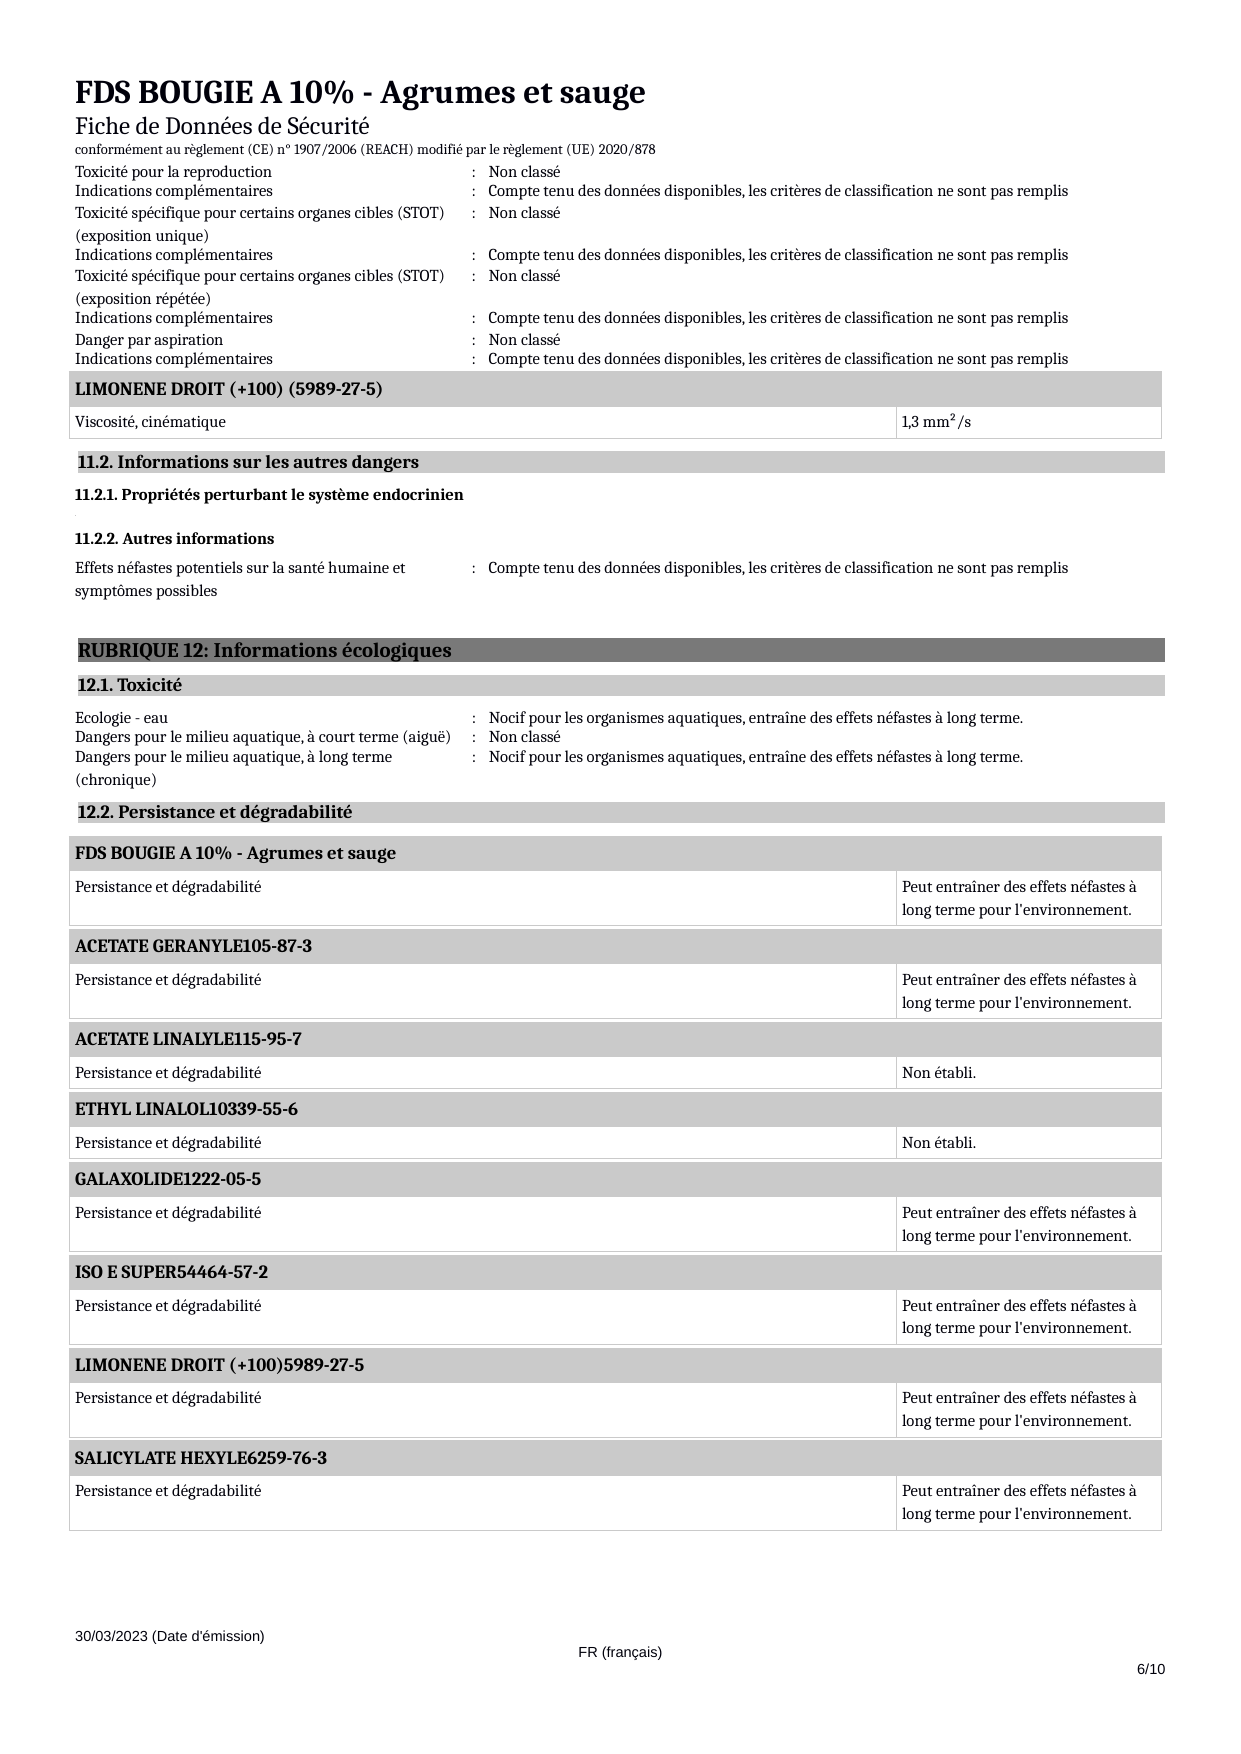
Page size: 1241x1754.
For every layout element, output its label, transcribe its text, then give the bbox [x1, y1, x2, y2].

table_cell Persistance et dégradabilité [70, 964, 896, 1018]
table_cell Nocif pour les organismes aquatiques, entraîne des effets néfastes à long terme. [489, 747, 1168, 789]
table_cell Compte tenu des données disponibles, les critères de classification ne sont pas remplis [488, 182, 1168, 201]
table_cell : [459, 350, 488, 369]
table_cell Compte tenu des données disponibles, les critères de classification ne sont pas remplis [488, 245, 1168, 264]
table_cell : [459, 728, 488, 747]
table_cell Peut entraîner des effets néfastes à long terme pour l'environnement. [897, 1476, 1161, 1530]
subtitle 11.2. Informations sur les autres dangers [78, 451, 1165, 473]
subtitle 12.2. Persistance et dégradabilité [78, 802, 1165, 823]
table_cell Peut entraîner des effets néfastes à long terme pour l'environnement. [897, 1383, 1161, 1437]
table_header Toxicité spécifique pour certains organes cibles (STOT) (exposition unique) [75, 203, 459, 245]
table_header Nocif pour les organismes aquatiques, entraîne des effets néfastes à long terme. [489, 709, 1168, 728]
table_cell Peut entraîner des effets néfastes à long terme pour l'environnement. [897, 871, 1161, 925]
table_header : [459, 203, 488, 245]
table_cell Persistance et dégradabilité [70, 871, 896, 925]
table_cell Dangers pour le milieu aquatique, à court terme (aiguë) [75, 728, 459, 747]
table_header Effets néfastes potentiels sur la santé humaine et symptômes possibles [75, 559, 459, 601]
table_header Non classé [488, 331, 1168, 350]
table_header Non classé [488, 163, 1168, 182]
table_cell Indications complémentaires [75, 245, 459, 264]
subtitle 11.2.1. Propriétés perturbant le système endocrinien [75, 485, 1165, 504]
table_cell Non établi. [897, 1057, 1161, 1088]
table_header Danger par aspiration [75, 331, 459, 350]
table_cell Peut entraîner des effets néfastes à long terme pour l'environnement. [897, 1197, 1161, 1251]
table_cell Indications complémentaires [75, 350, 459, 369]
subtitle 11.2.2. Autres informations [75, 529, 1165, 549]
table_header LIMONENE DROIT (+100) (5989-27-5) [70, 372, 1161, 406]
table_header Compte tenu des données disponibles, les critères de classification ne sont pas remplis [488, 559, 1168, 601]
table_header Non classé [488, 267, 1168, 309]
table_cell Non classé [489, 728, 1168, 747]
table_header SALICYLATE HEXYLE6259-76-3 [70, 1441, 1161, 1475]
table_header : [459, 163, 488, 182]
table_cell Compte tenu des données disponibles, les critères de classification ne sont pas remplis [488, 309, 1168, 328]
table_header ACETATE LINALYLE115-95-7 [70, 1023, 1161, 1056]
table_cell Viscosité, cinématique [70, 407, 896, 438]
table_cell Persistance et dégradabilité [70, 1127, 896, 1158]
table_header Ecologie - eau [75, 709, 459, 728]
table_cell Indications complémentaires [75, 309, 459, 328]
table_cell Indications complémentaires [75, 182, 459, 201]
table_header LIMONENE DROIT (+100)5989-27-5 [70, 1349, 1161, 1382]
table_cell Peut entraîner des effets néfastes à long terme pour l'environnement. [897, 1290, 1161, 1344]
table_header Non classé [488, 203, 1168, 245]
table_cell Non établi. [897, 1127, 1161, 1158]
table_header : [459, 331, 488, 350]
table_cell Persistance et dégradabilité [70, 1383, 896, 1437]
table_cell : [459, 245, 488, 264]
table_header GALAXOLIDE1222-05-5 [70, 1163, 1161, 1196]
table_cell Persistance et dégradabilité [70, 1290, 896, 1344]
table_cell : [459, 747, 488, 789]
table_cell 1,3 mm²/s [897, 407, 1161, 438]
table_header : [459, 267, 488, 309]
table_cell Compte tenu des données disponibles, les critères de classification ne sont pas remplis [488, 350, 1168, 369]
table_header ETHYL LINALOL10339-55-6 [70, 1093, 1161, 1126]
table_cell : [459, 309, 488, 328]
table_cell Persistance et dégradabilité [70, 1197, 896, 1251]
table_cell Dangers pour le milieu aquatique, à long terme (chronique) [75, 747, 459, 789]
table_cell : [459, 182, 488, 201]
table_header Toxicité pour la reproduction [75, 163, 459, 182]
table_header FDS BOUGIE A 10% - Agrumes et sauge [70, 837, 1161, 870]
table_header Toxicité spécifique pour certains organes cibles (STOT) (exposition répétée) [75, 267, 459, 309]
table_header : [459, 559, 488, 601]
table_cell Persistance et dégradabilité [70, 1476, 896, 1530]
table_header ISO E SUPER54464-57-2 [70, 1256, 1161, 1289]
subtitle 12.1. Toxicité [78, 675, 1165, 696]
table_header : [459, 709, 488, 728]
table_cell Peut entraîner des effets néfastes à long terme pour l'environnement. [897, 964, 1161, 1018]
subtitle RUBRIQUE 12: Informations écologiques [78, 638, 1165, 662]
table_cell Persistance et dégradabilité [70, 1057, 896, 1088]
table_header ACETATE GERANYLE105-87-3 [70, 930, 1161, 963]
